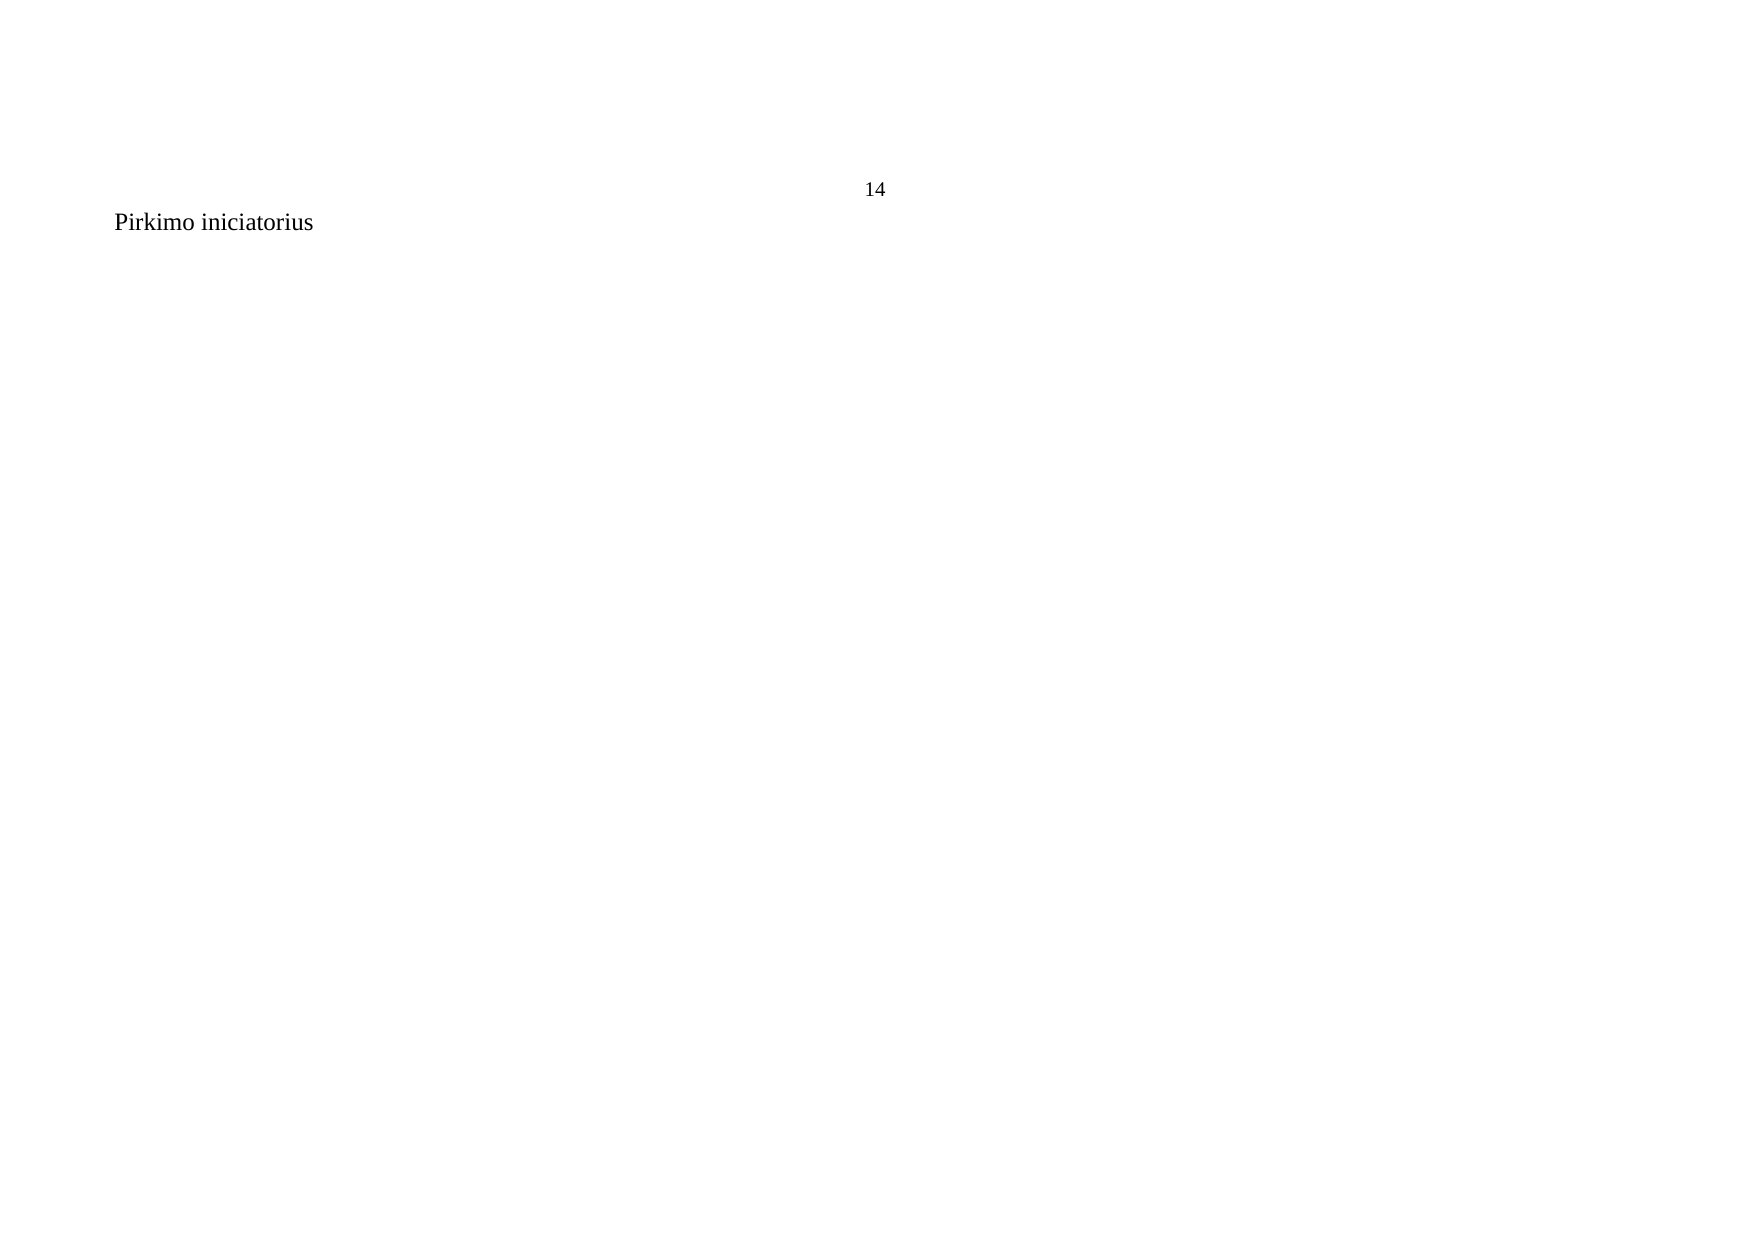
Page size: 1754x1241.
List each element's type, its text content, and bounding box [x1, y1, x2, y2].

text Pirkimo iniciatorius [108, 207, 1631, 235]
